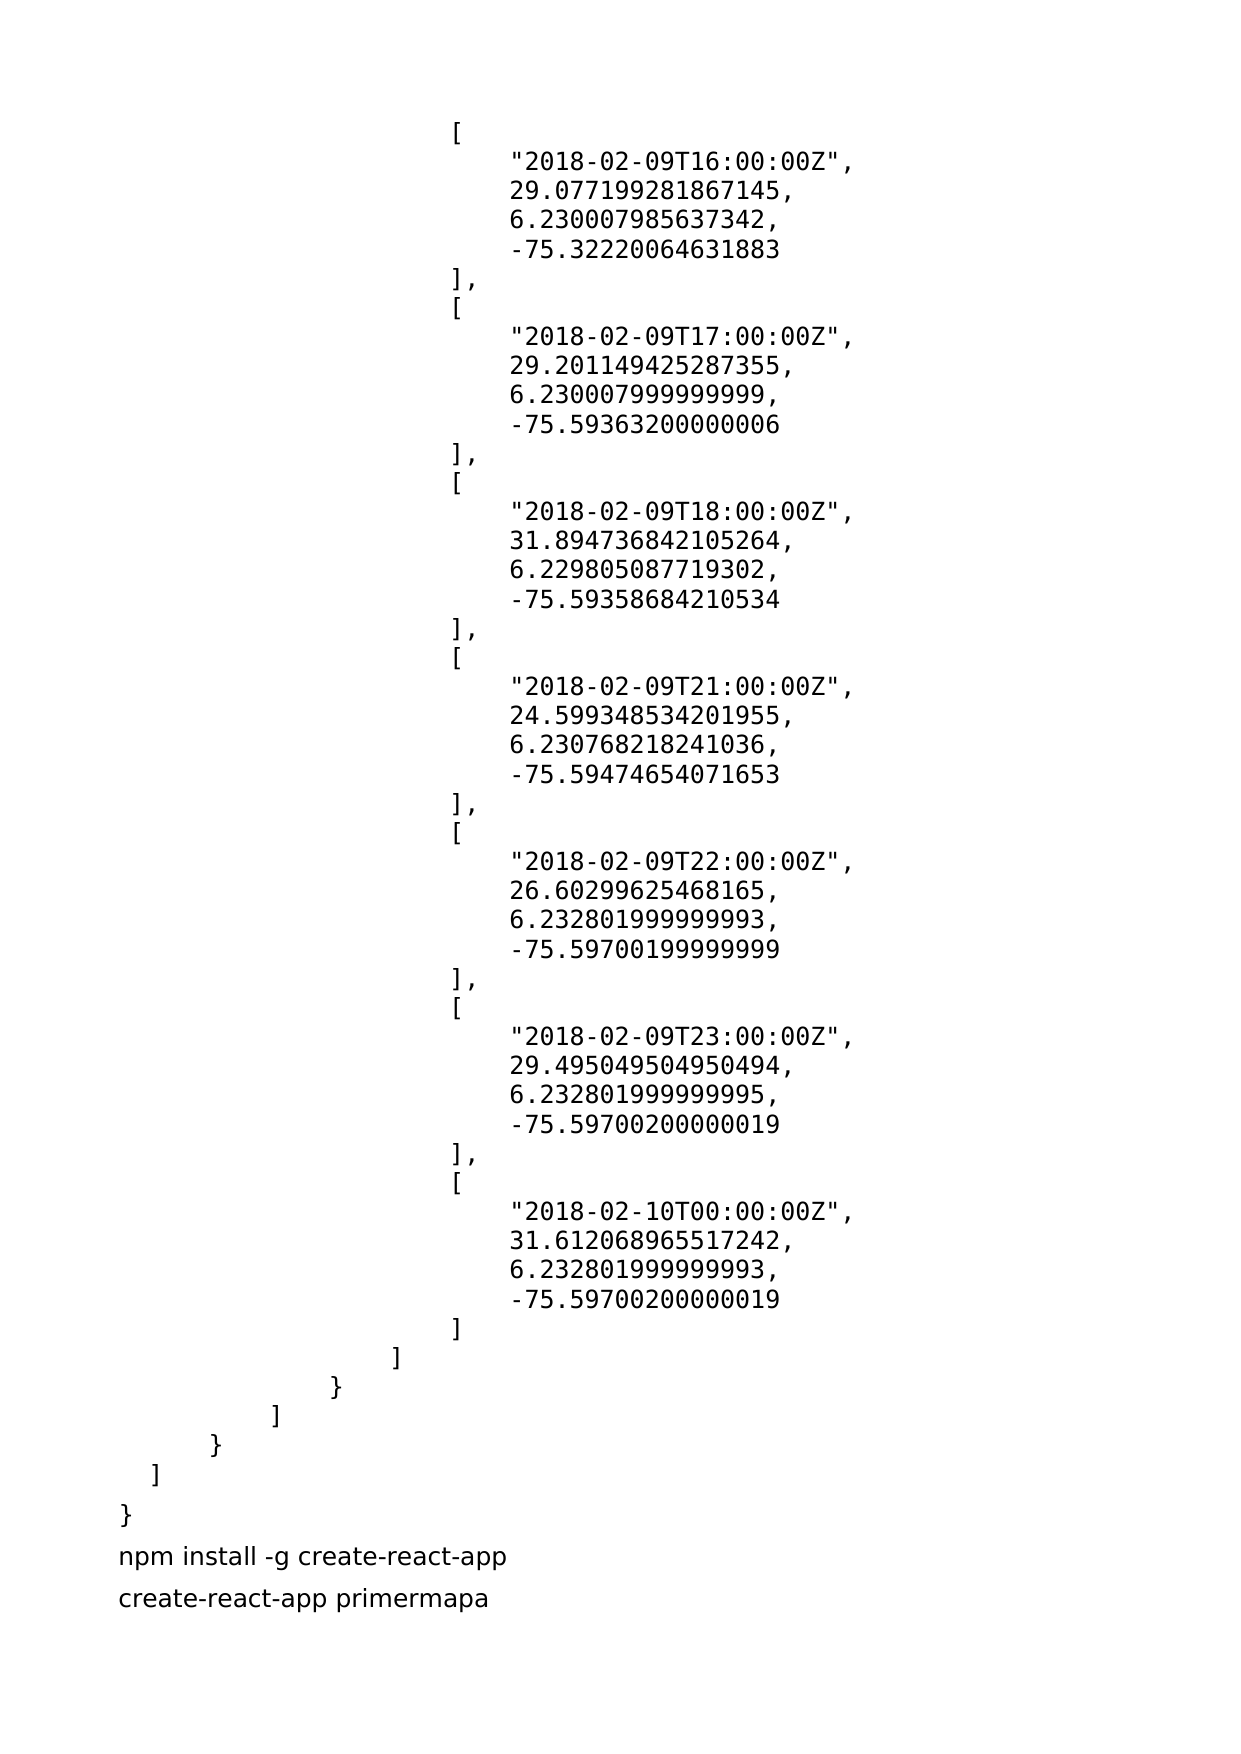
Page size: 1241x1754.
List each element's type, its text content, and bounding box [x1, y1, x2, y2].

text } [118, 1501, 1122, 1530]
text [ "2018-02-09T16:00:00Z", 29.077199281867145, 6.230007985637342, -75.32220064631883 ], [ "2018-02-09T17:00:00Z", 29.201149425287355, 6.230007999999999, -75.59363200000006 ], [ "2018-02-09T18:00:00Z", 31.894736842105264, 6.229805087719302, -75.59358684210534 ], [ "2018-02-09T21:00:00Z", 24.599348534201955, 6.230768218241036, -75.59474654071653 ], [ "2018-02-09T22:00:00Z", 26.60299625468165, 6.232801999999993, -75.59700199999999 ], [ "2018-02-09T23:00:00Z", 29.495049504950494, 6.232801999999995, -75.59700200000019 ], [ "2018-02-10T00:00:00Z", 31.612068965517242, 6.232801999999993, -75.59700200000019 ] ] } ] } ] [118, 118, 1122, 1489]
text npm install -g create-react-app [118, 1542, 1122, 1572]
text create-react-app primermapa [118, 1584, 1122, 1613]
